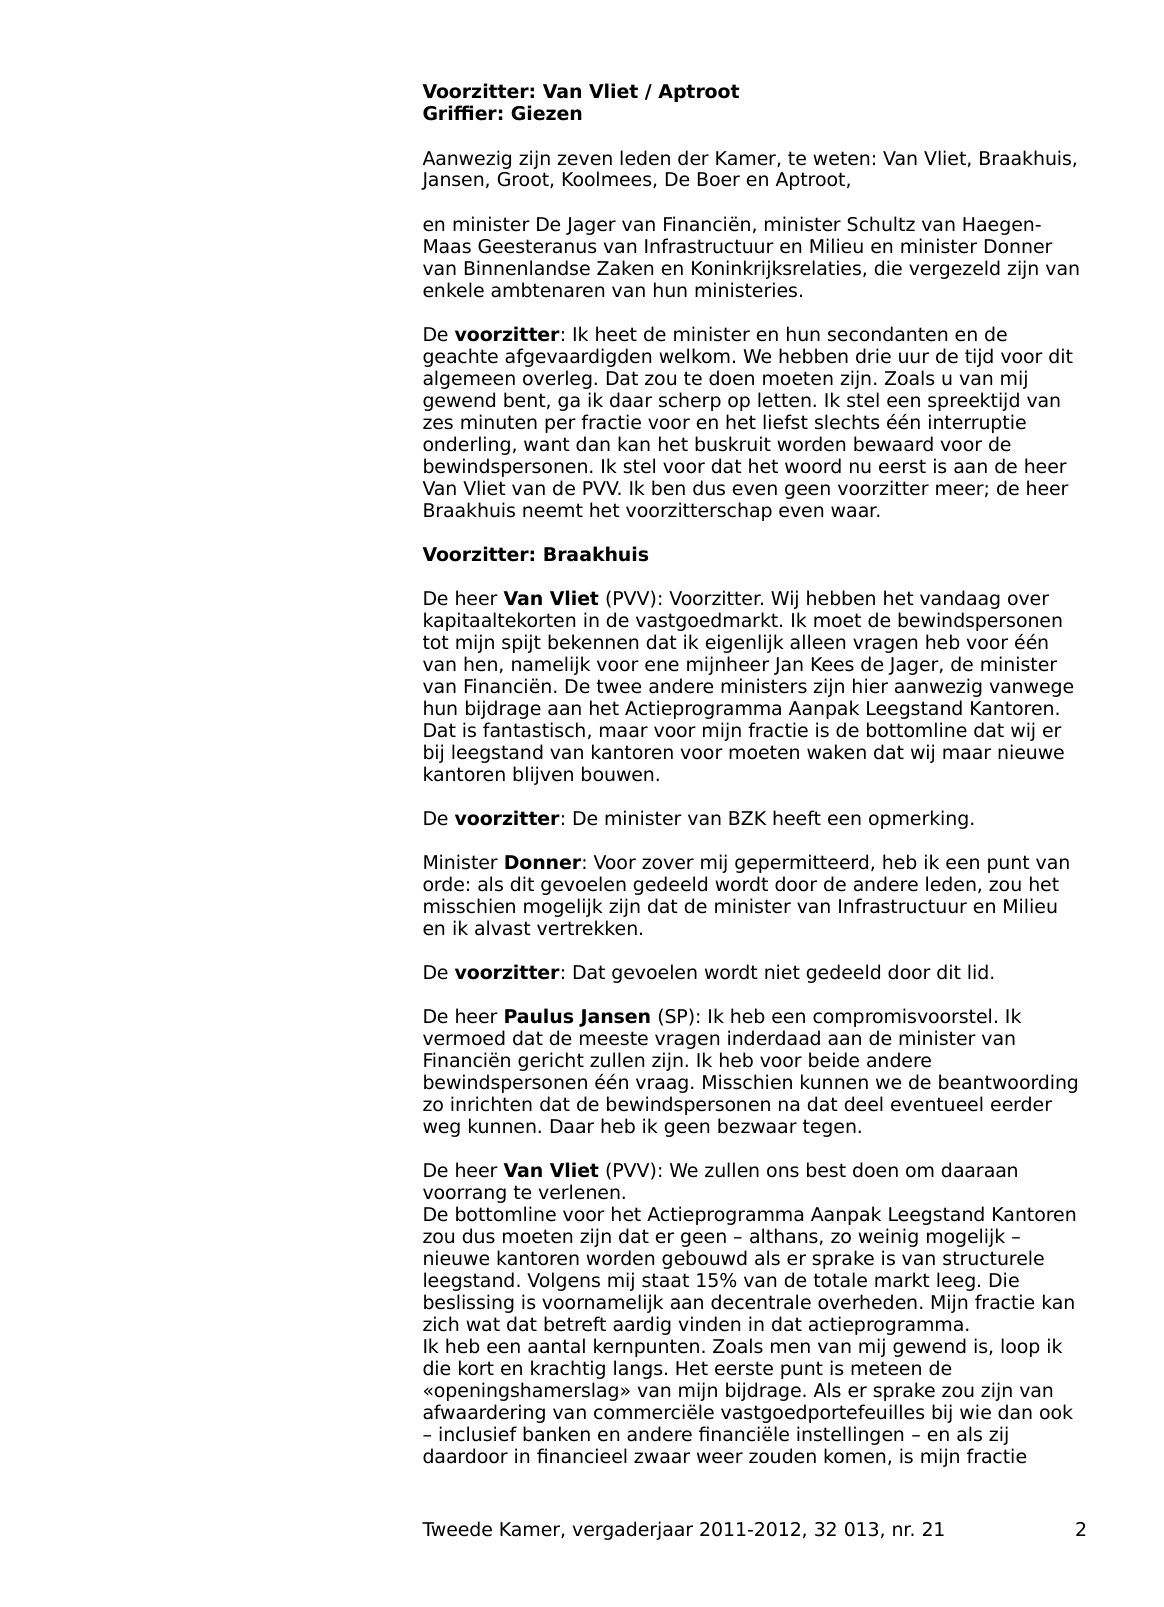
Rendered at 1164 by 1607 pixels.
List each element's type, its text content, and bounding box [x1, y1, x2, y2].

text Ik heb een aantal kernpunten. Zoals men van mij gewend is, loop ik die kort en krachtig langs. Het eerste punt is meteen de «openingshamerslag» van mijn bijdrage. Als er sprake zou zijn van afwaardering van commerciële vastgoedportefeuilles bij wie dan ook – inclusief banken en andere financiële instellingen – en als zij daardoor in financieel zwaar weer zouden komen, is mijn fractie [422, 1336, 1087, 1468]
text De voorzitter: Dat gevoelen wordt niet gedeeld door dit lid. [422, 962, 1087, 984]
text Voorzitter: Van Vliet / Aptroot [422, 81, 1087, 103]
text Griffier: Giezen [422, 103, 1087, 125]
text De voorzitter: De minister van BZK heeft een opmerking. [422, 808, 1087, 830]
text De bottomline voor het Actieprogramma Aanpak Leegstand Kantoren zou dus moeten zijn dat er geen – althans, zo weinig mogelijk – nieuwe kantoren worden gebouwd als er sprake is van structurele leegstand. Volgens mij staat 15% van de totale markt leeg. Die beslissing is voornamelijk aan decentrale overheden. Mijn fractie kan zich wat dat betreft aardig vinden in dat actieprogramma. [422, 1204, 1087, 1336]
text De heer Paulus Jansen (SP): Ik heb een compromisvoorstel. Ik vermoed dat de meeste vragen inderdaad aan de minister van Financiën gericht zullen zijn. Ik heb voor beide andere bewindspersonen één vraag. Misschien kunnen we de beantwoording zo inrichten dat de bewindspersonen na dat deel eventueel eerder weg kunnen. Daar heb ik geen bezwaar tegen. [422, 1006, 1087, 1138]
subtitle Voorzitter: Braakhuis [422, 544, 1087, 566]
text De heer Van Vliet (PVV): Voorzitter. Wij hebben het vandaag over kapitaaltekorten in de vastgoedmarkt. Ik moet de bewindspersonen tot mijn spijt bekennen dat ik eigenlijk alleen vragen heb voor één van hen, namelijk voor ene mijnheer Jan Kees de Jager, de minister van Financiën. De twee andere ministers zijn hier aanwezig vanwege hun bijdrage aan het Actieprogramma Aanpak Leegstand Kantoren. Dat is fantastisch, maar voor mijn fractie is de bottomline dat wij er bij leegstand van kantoren voor moeten waken dat wij maar nieuwe kantoren blijven bouwen. [422, 588, 1087, 786]
text De heer Van Vliet (PVV): We zullen ons best doen om daaraan voorrang te verlenen. [422, 1160, 1087, 1204]
text De voorzitter: Ik heet de minister en hun secondanten en de geachte afgevaardigden welkom. We hebben drie uur de tijd voor dit algemeen overleg. Dat zou te doen moeten zijn. Zoals u van mij gewend bent, ga ik daar scherp op letten. Ik stel een spreektijd van zes minuten per fractie voor en het liefst slechts één interruptie onderling, want dan kan het buskruit worden bewaard voor de bewindspersonen. Ik stel voor dat het woord nu eerst is aan de heer Van Vliet van de PVV. Ik ben dus even geen voorzitter meer; de heer Braakhuis neemt het voorzitterschap even waar. [422, 324, 1087, 521]
text Minister Donner: Voor zover mij gepermitteerd, heb ik een punt van orde: als dit gevoelen gedeeld wordt door de andere leden, zou het misschien mogelijk zijn dat de minister van Infrastructuur en Milieu en ik alvast vertrekken. [422, 852, 1087, 940]
text en minister De Jager van Financiën, minister Schultz van Haegen-Maas Geesteranus van Infrastructuur en Milieu en minister Donner van Binnenlandse Zaken en Koninkrijksrelaties, die vergezeld zijn van enkele ambtenaren van hun ministeries. [422, 213, 1087, 301]
text Aanwezig zijn zeven leden der Kamer, te weten: Van Vliet, Braakhuis, Jansen, Groot, Koolmees, De Boer en Aptroot, [422, 147, 1087, 191]
